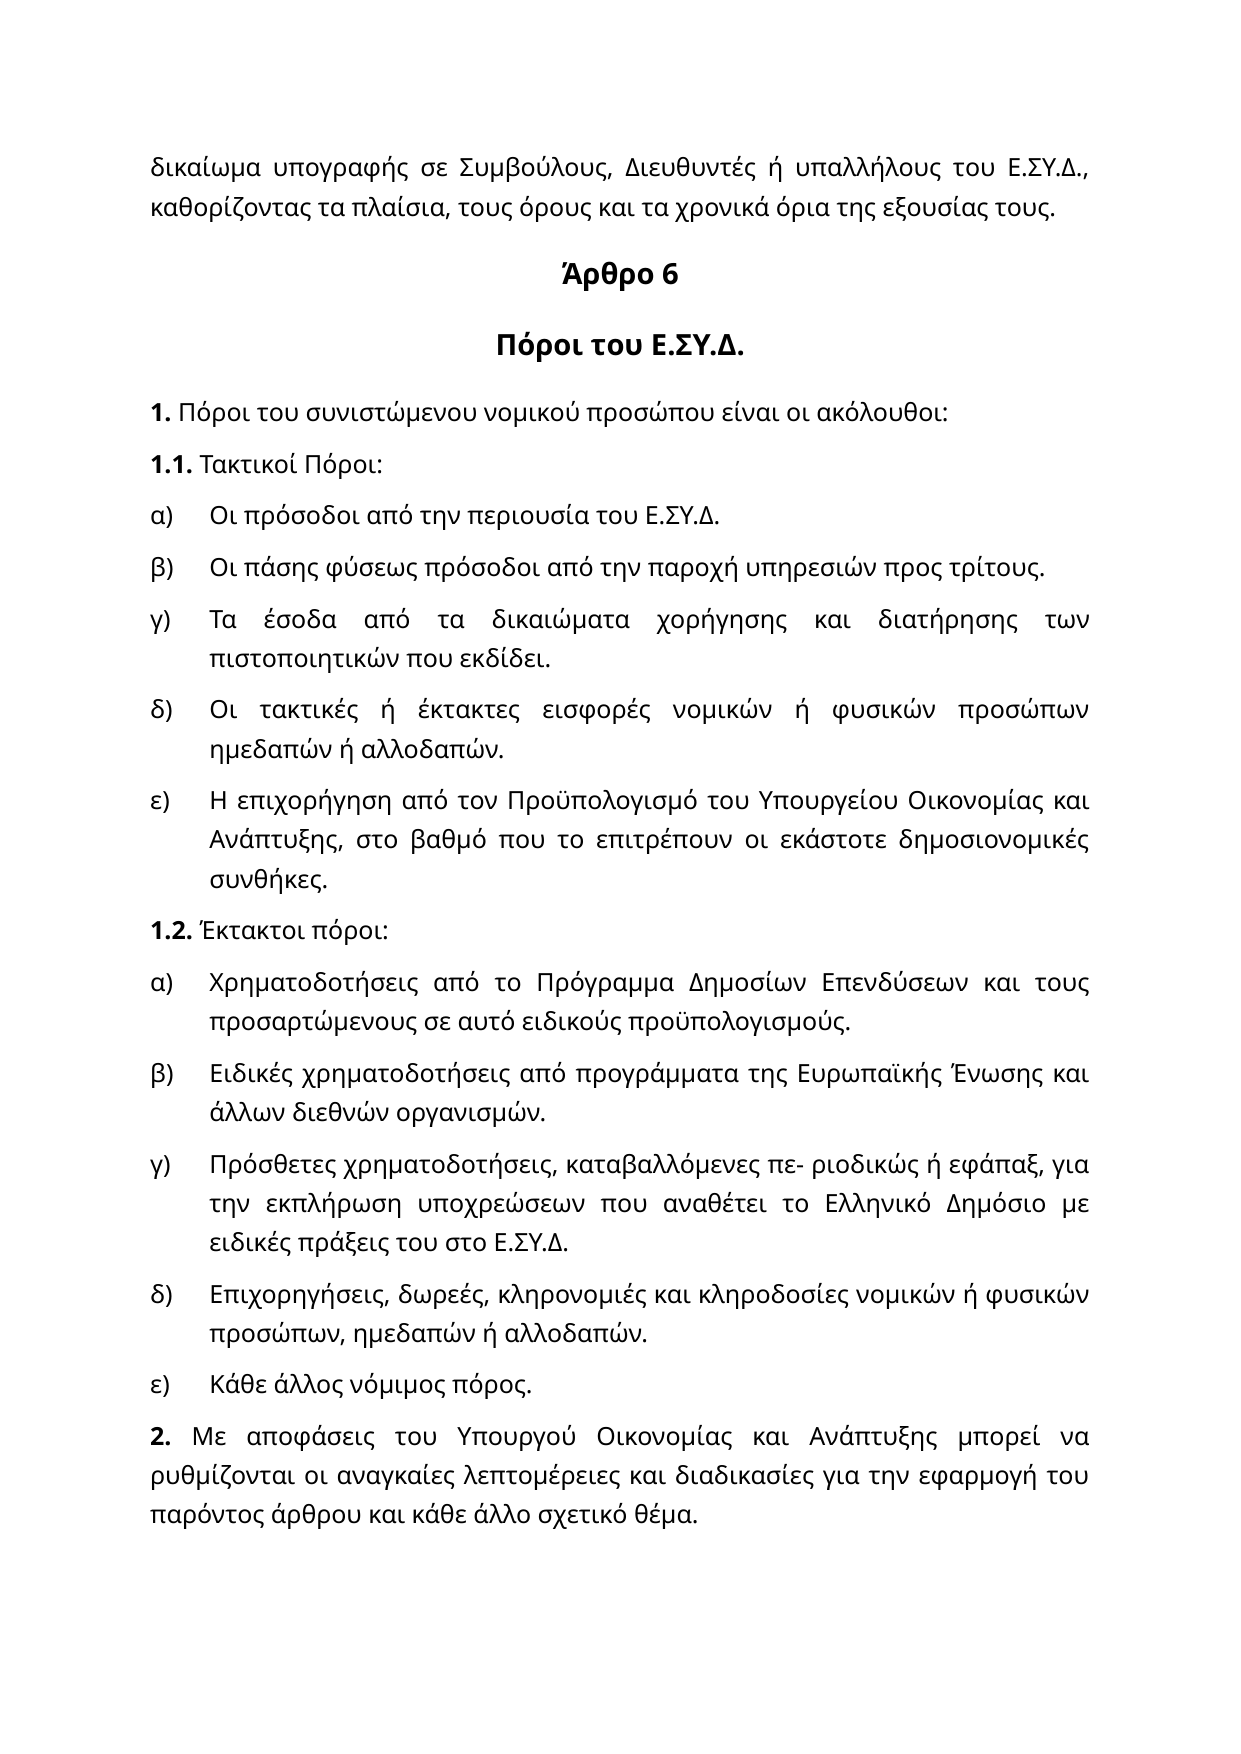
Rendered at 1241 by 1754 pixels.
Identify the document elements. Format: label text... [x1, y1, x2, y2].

list ε) Κάθε άλλος νόμιμος πόρος. [150, 1367, 1090, 1401]
text 1.1. Τακτικοί Πόροι: [150, 446, 1090, 480]
list γ) Πρόσθετες χρηματοδοτήσεις, καταβαλλόμενες πε- ριοδικώς ή εφάπαξ, για την εκπλήρωση υποχρεώσεων που αναθέτει το Ελληνικό Δημόσιο με ειδικές πράξεις του στο Ε.ΣΥ.Δ. [150, 1146, 1090, 1259]
subtitle Άρθρο 6 [150, 253, 1090, 293]
subtitle Πόροι του Ε.ΣΥ.Δ. [150, 324, 1090, 364]
list α) Χρηματοδοτήσεις από το Πρόγραμμα Δημοσίων Επενδύσεων και τους προσαρτώμενους σε αυτό ειδικούς προϋπολογισμούς. [150, 964, 1090, 1038]
text 2. Με αποφάσεις του Υπουργού Οικονομίας και Ανάπτυξης μπορεί να ρυθμίζονται οι αναγκαίες λεπτομέρειες και διαδικασίες για την εφαρμογή του παρόντος άρθρου και κάθε άλλο σχετικό θέμα. [150, 1419, 1090, 1531]
list β) Οι πάσης φύσεως πρόσοδοι από την παροχή υπηρεσιών προς τρίτους. [150, 549, 1090, 584]
list δ) Οι τακτικές ή έκτακτες εισφορές νομικών ή φυσικών προσώπων ημεδαπών ή αλλοδαπών. [150, 692, 1090, 765]
list β) Ειδικές χρηματοδοτήσεις από προγράμματα της Ευρωπαϊκής Ένωσης και άλλων διεθνών οργανισμών. [150, 1055, 1090, 1129]
text 1.2. Έκτακτοι πόροι: [150, 913, 1090, 947]
list α) Οι πρόσοδοι από την περιουσία του Ε.ΣΥ.Δ. [150, 498, 1090, 532]
list γ) Τα έσοδα από τα δικαιώματα χορήγησης και διατήρησης των πιστοποιητικών που εκδίδει. [150, 601, 1090, 674]
text 1. Πόροι του συνιστώμενου νομικού προσώπου είναι οι ακόλουθοι: [150, 394, 1090, 429]
list ε) Η επιχορήγηση από τον Προϋπολογισμό του Υπουργείου Οικονομίας και Ανάπτυξης, στο βαθμό που το επιτρέπουν οι εκάστοτε δημοσιονομικές συνθήκες. [150, 783, 1090, 895]
list δ) Επιχορηγήσεις, δωρεές, κληρονομιές και κληροδοσίες νομικών ή φυσικών προσώπων, ημεδαπών ή αλλοδαπών. [150, 1276, 1090, 1349]
text δικαίωμα υπογραφής σε Συμβούλους, Διευθυντές ή υπαλλήλους του Ε.ΣΥ.Δ., καθορίζοντας τα πλαίσια, τους όρους και τα χρονικά όρια της εξουσίας τους. [150, 150, 1090, 223]
